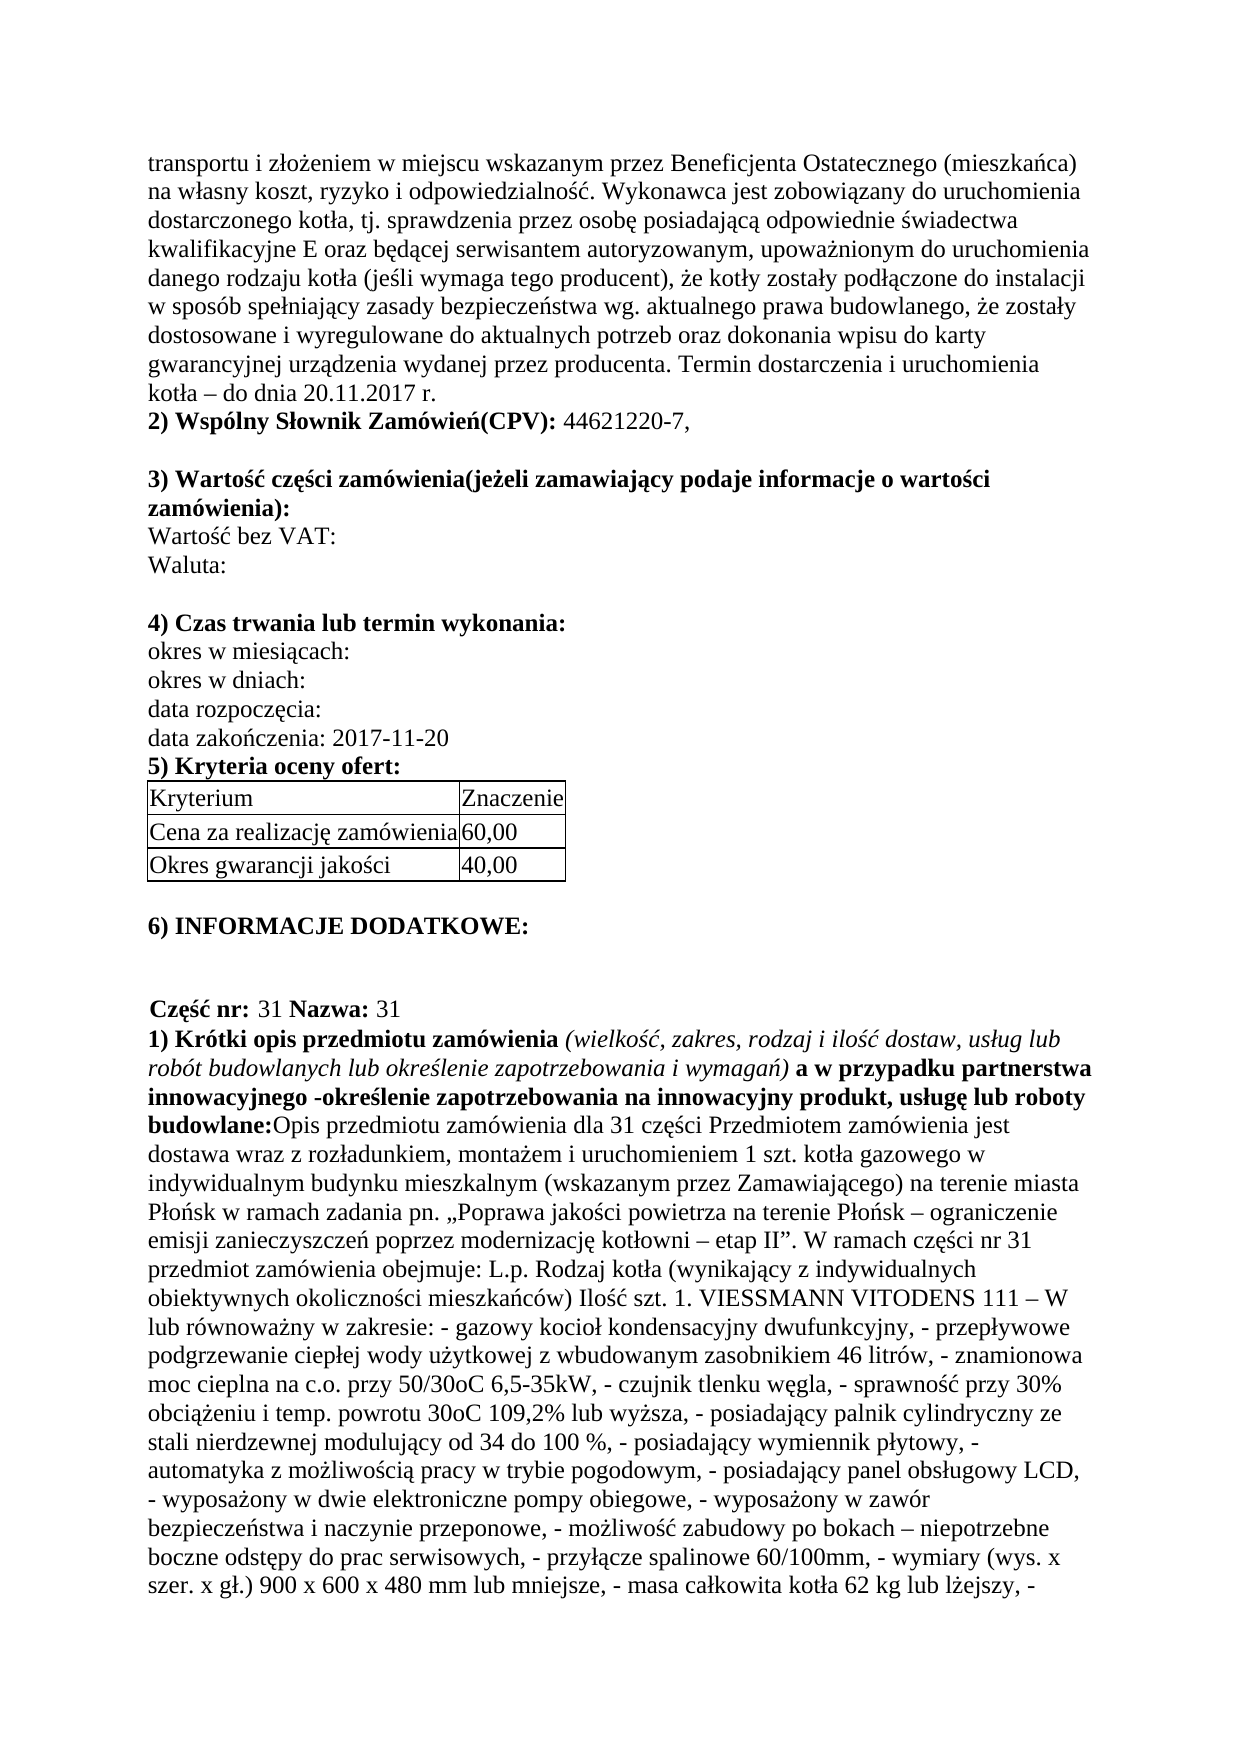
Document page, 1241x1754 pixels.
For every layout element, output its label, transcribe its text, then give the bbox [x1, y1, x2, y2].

table_header Nazwa: [288, 993, 374, 1024]
table_header Kryterium [148, 782, 459, 813]
table_cell 40,00 [460, 849, 565, 880]
table_header Znaczenie [460, 782, 565, 813]
text 1) Krótki opis przedmiotu zamówienia (wielkość, zakres, rodzaj i ilość dostaw, usług lub robót budowlanych lub określenie zapotrzebowania i wymagań) a w przypadku partnerstwa innowacyjnego -określenie zapotrzebowania na innowacyjny produkt, usługę lub roboty budowlane:Opis przedmiotu zamówienia dla 31 części Przedmiotem zamówienia jest dostawa wraz z rozładunkiem, montażem i uruchomieniem 1 szt. kotła gazowego w indywidualnym budynku mieszkalnym (wskazanym przez Zamawiającego) na terenie miasta Płońsk w ramach zadania pn. „Poprawa jakości powietrza na terenie Płońsk – ograniczenie emisji zanieczyszczeń poprzez modernizację kotłowni – etap II”. W ramach części nr 31 przedmiot zamówienia obejmuje: L.p. Rodzaj kotła (wynikający z indywidualnych obiektywnych okoliczności mieszkańców) Ilość szt. 1. VIESSMANN VITODENS 111 – W lub równoważny w zakresie: - gazowy kocioł kondensacyjny dwufunkcyjny, - przepływowe podgrzewanie ciepłej wody użytkowej z wbudowanym zasobnikiem 46 litrów, - znamionowa moc cieplna na c.o. przy 50/30oC 6,5-35kW, - czujnik tlenku węgla, - sprawność przy 30% obciążeniu i temp. powrotu 30oC 109,2% lub wyższa, - posiadający palnik cylindryczny ze stali nierdzewnej modulujący od 34 do 100 %, - posiadający wymiennik płytowy, - automatyka z możliwością pracy w trybie pogodowym, - posiadający panel obsługowy LCD, - wyposażony w dwie elektroniczne pompy obiegowe, - wyposażony w zawór bezpieczeństwa i naczynie przeponowe, - możliwość zabudowy po bokach – niepotrzebne boczne odstępy do prac serwisowych, - przyłącze spalinowe 60/100mm, - wymiary (wys. x szer. x gł.) 900 x 600 x 480 mm lub mniejsze, - masa całkowita kotła 62 kg lub lżejszy, [148, 1024, 1093, 1599]
text transportu i złożeniem w miejscu wskazanym przez Beneficjenta Ostatecznego (mieszkańca) na własny koszt, ryzyko i odpowiedzialność. Wykonawca jest zobowiązany do uruchomienia dostarczonego kotła, tj. sprawdzenia przez osobę posiadającą odpowiednie świadectwa kwalifikacyjne E oraz będącej serwisantem autoryzowanym, upoważnionym do uruchomienia danego rodzaju kotła (jeśli wymaga tego producent), że kotły zostały podłączone do instalacji w sposób spełniający zasady bezpieczeństwa wg. aktualnego prawa budowlanego, że zostały dostosowane i wyregulowane do aktualnych potrzeb oraz dokonania wpisu do karty gwarancyjnej urządzenia wydanej przez producenta. Termin dostarczenia i uruchomienia kotła – do dnia 20.11.2017 r. 2) Wspólny Słownik Zamówień(CPV): 44621220-7, 3) Wartość części zamówienia(jeżeli zamawiający podaje informacje o wartości zamówienia): Wartość bez VAT: Waluta: 4) Czas trwania lub termin wykonania: okres w miesiącach: okres w dniach: data rozpoczęcia: data zakończenia: 2017-11-20 5) Kryteria oceny ofert: [148, 148, 1093, 780]
table_header Część nr: [148, 993, 256, 1024]
table_cell Cena za realizację zamówienia [148, 815, 459, 847]
table_header 31 [374, 993, 407, 1024]
text 6) INFORMACJE DODATKOWE: [148, 882, 1093, 967]
table_header 31 [256, 993, 287, 1024]
table_cell 60,00 [460, 815, 565, 847]
table_cell Okres gwarancji jakości [148, 849, 459, 880]
